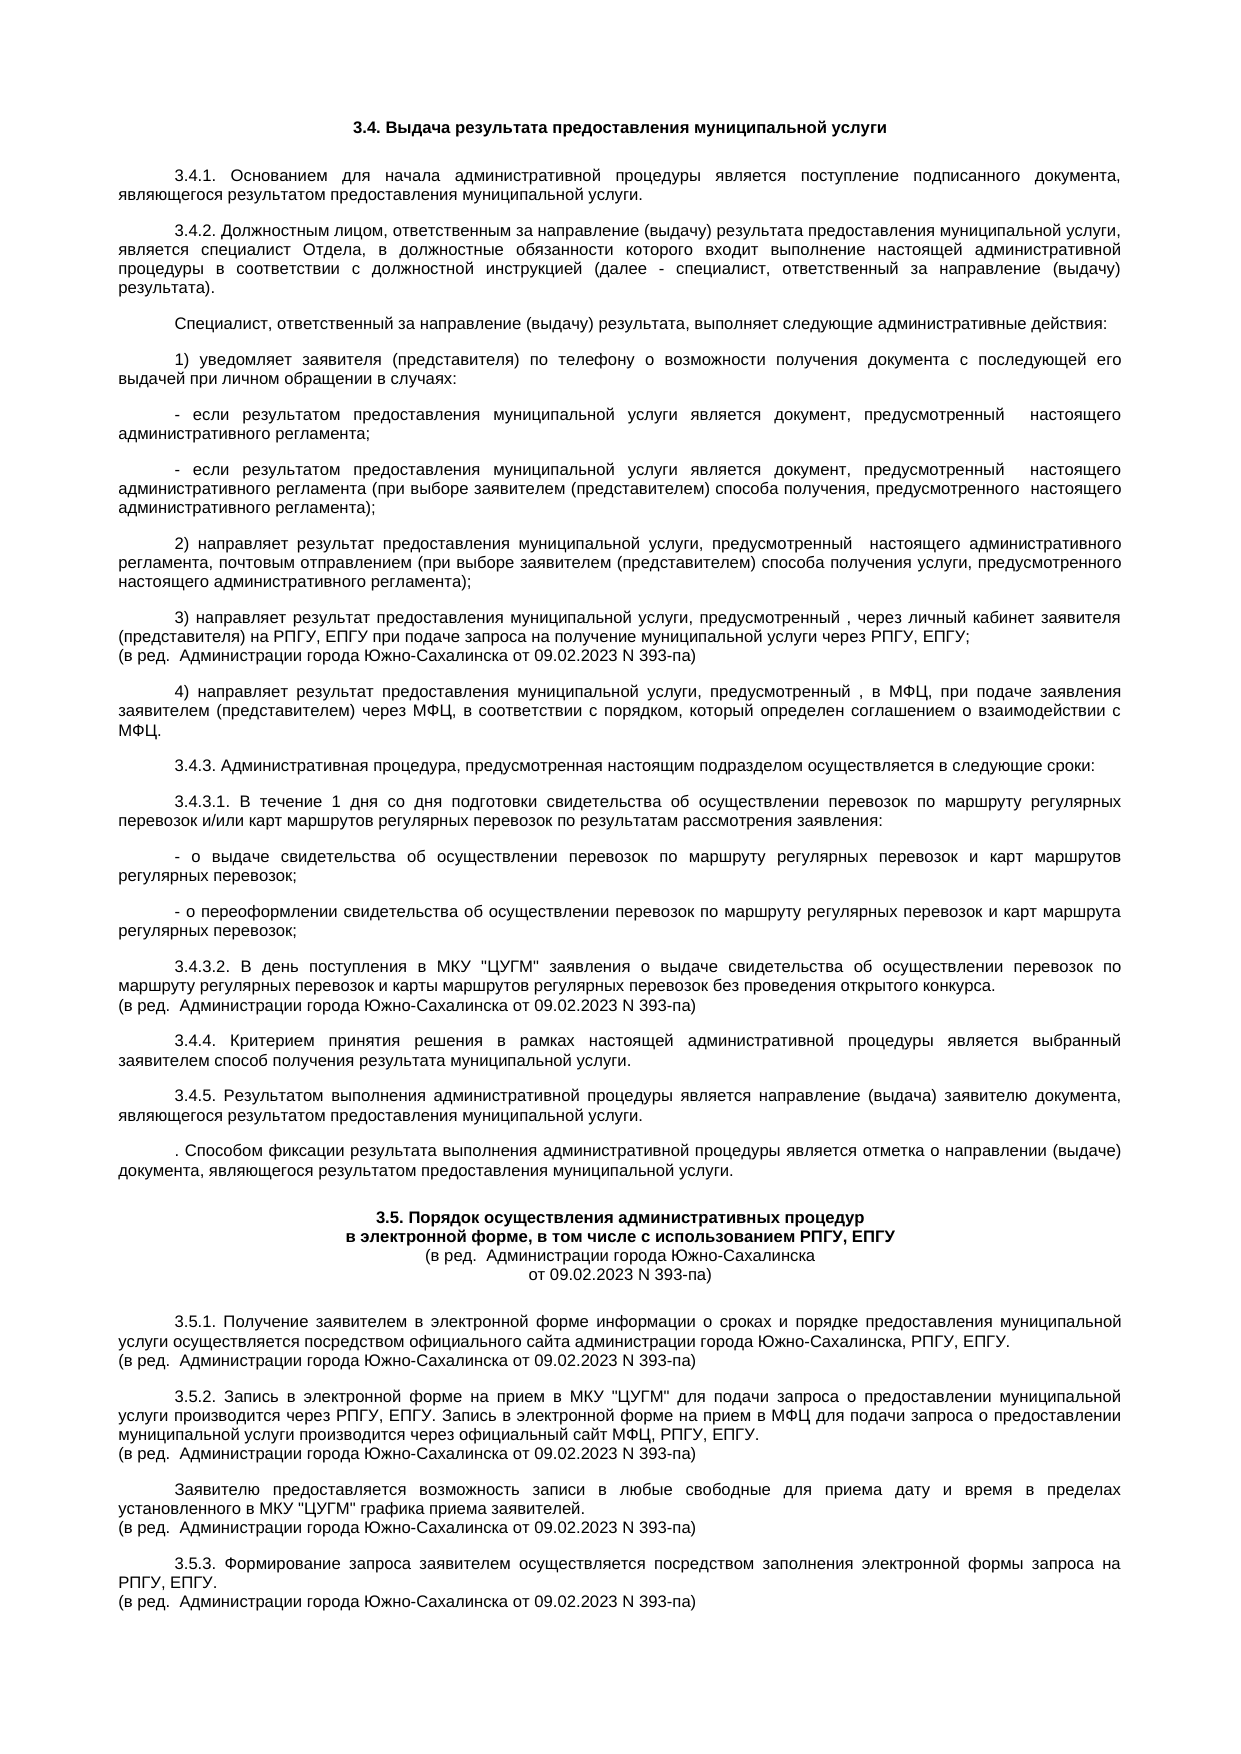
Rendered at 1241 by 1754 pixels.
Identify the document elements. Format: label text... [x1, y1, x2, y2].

text (в ред. Администрации города Южно-Сахалинска от 09.02.2023 N 393-па) [118, 1351, 1122, 1370]
text (в ред. Администрации города Южно-Сахалинска от 09.02.2023 N 393-па) [118, 1444, 1122, 1463]
text 1) уведомляет заявителя (представителя) по телефону о возможности получения документа с последующей его выдачей при личном обращении в случаях: [118, 349, 1122, 388]
text 3.4.2. Должностным лицом, ответственным за направление (выдачу) результата предоставления муниципальной услуги, является специалист Отдела, в должностные обязанности которого входит выполнение настоящей административной процедуры в соответствии с должностной инструкцией (далее - специалист, ответственный за направление (выдачу) результата). [118, 220, 1122, 297]
text . Способом фиксации результата выполнения административной процедуры является отметка о направлении (выдаче) документа, являющегося результатом предоставления муниципальной услуги. [118, 1141, 1122, 1179]
text Заявителю предоставляется возможность записи в любые свободные для приема дату и время в пределах установленного в МКУ "ЦУГМ" графика приема заявителей. [118, 1480, 1122, 1518]
text 3.4. Выдача результата предоставления муниципальной услуги [118, 118, 1122, 137]
text - о переоформлении свидетельства об осуществлении перевозок по маршруту регулярных перевозок и карт маршрута регулярных перевозок; [118, 902, 1122, 940]
text - если результатом предоставления муниципальной услуги является документ, предусмотренный настоящего административного регламента (при выборе заявителем (представителем) способа получения, предусмотренного настоящего административного регламента); [118, 459, 1122, 517]
text (в ред. Администрации города Южно-Сахалинска [118, 1246, 1122, 1265]
text (в ред. Администрации города Южно-Сахалинска от 09.02.2023 N 393-па) [118, 646, 1122, 665]
text от 09.02.2023 N 393-па) [118, 1265, 1122, 1284]
text 3.5.1. Получение заявителем в электронной форме информации о сроках и порядке предоставления муниципальной услуги осуществляется посредством официального сайта администрации города Южно-Сахалинска, РПГУ, ЕПГУ. [118, 1312, 1122, 1351]
text - если результатом предоставления муниципальной услуги является документ, предусмотренный настоящего административного регламента; [118, 404, 1122, 443]
text (в ред. Администрации города Южно-Сахалинска от 09.02.2023 N 393-па) [118, 1518, 1122, 1537]
text 3.5. Порядок осуществления административных процедур [118, 1207, 1122, 1227]
text 3.4.1. Основанием для начала административной процедуры является поступление подписанного документа, являющегося результатом предоставления муниципальной услуги. [118, 165, 1122, 204]
text 4) направляет результат предоставления муниципальной услуги, предусмотренный , в МФЦ, при подаче заявления заявителем (представителем) через МФЦ, в соответствии с порядком, который определен соглашением о взаимодействии с МФЦ. [118, 682, 1122, 739]
text 3.4.4. Критерием принятия решения в рамках настоящей административной процедуры является выбранный заявителем способ получения результата муниципальной услуги. [118, 1031, 1122, 1069]
text 3.4.5. Результатом выполнения административной процедуры является направление (выдача) заявителю документа, являющегося результатом предоставления муниципальной услуги. [118, 1086, 1122, 1124]
text 3.4.3.2. В день поступления в МКУ "ЦУГМ" заявления о выдаче свидетельства об осуществлении перевозок по маршруту регулярных перевозок и карты маршрутов регулярных перевозок без проведения открытого конкурса. [118, 957, 1122, 995]
text 3.5.2. Запись в электронной форме на прием в МКУ "ЦУГМ" для подачи запроса о предоставлении муниципальной услуги производится через РПГУ, ЕПГУ. Запись в электронной форме на прием в МФЦ для подачи запроса о предоставлении муниципальной услуги производится через официальный сайт МФЦ, РПГУ, ЕПГУ. [118, 1386, 1122, 1444]
text (в ред. Администрации города Южно-Сахалинска от 09.02.2023 N 393-па) [118, 995, 1122, 1014]
text 2) направляет результат предоставления муниципальной услуги, предусмотренный настоящего административного регламента, почтовым отправлением (при выборе заявителем (представителем) способа получения услуги, предусмотренного настоящего административного регламента); [118, 534, 1122, 591]
text 3.4.3. Административная процедура, предусмотренная настоящим подразделом осуществляется в следующие сроки: [118, 756, 1122, 775]
text - о выдаче свидетельства об осуществлении перевозок по маршруту регулярных перевозок и карт маршрутов регулярных перевозок; [118, 847, 1122, 885]
text Специалист, ответственный за направление (выдачу) результата, выполняет следующие административные действия: [118, 314, 1122, 333]
text 3.5.3. Формирование запроса заявителем осуществляется посредством заполнения электронной формы запроса на РПГУ, ЕПГУ. [118, 1554, 1122, 1592]
text (в ред. Администрации города Южно-Сахалинска от 09.02.2023 N 393-па) [118, 1592, 1122, 1611]
text 3) направляет результат предоставления муниципальной услуги, предусмотренный , через личный кабинет заявителя (представителя) на РПГУ, ЕПГУ при подаче запроса на получение муниципальной услуги через РПГУ, ЕПГУ; [118, 608, 1122, 646]
text 3.4.3.1. В течение 1 дня со дня подготовки свидетельства об осуществлении перевозок по маршруту регулярных перевозок и/или карт маршрутов регулярных перевозок по результатам рассмотрения заявления: [118, 792, 1122, 830]
text в электронной форме, в том числе с использованием РПГУ, ЕПГУ [118, 1227, 1122, 1246]
